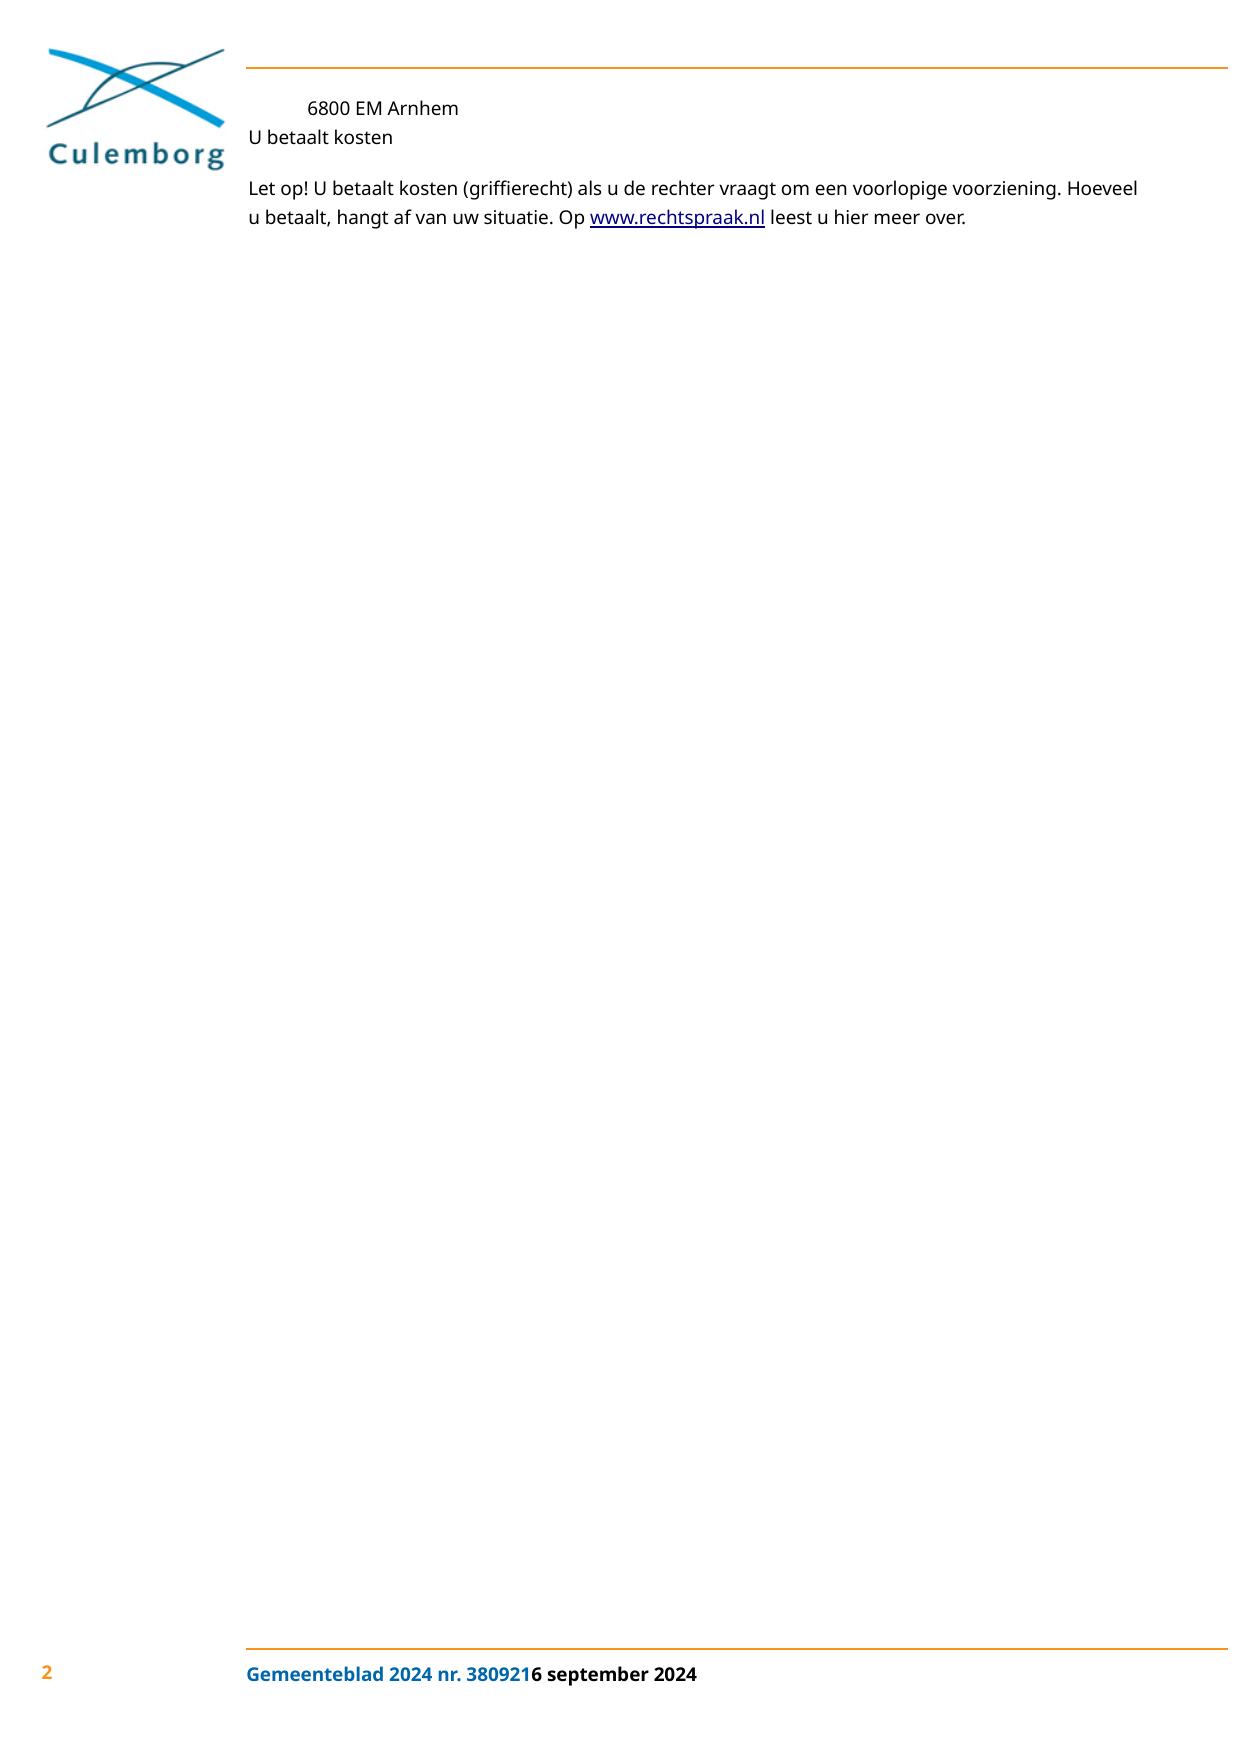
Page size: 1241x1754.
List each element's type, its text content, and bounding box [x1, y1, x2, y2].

picture [41, 47, 231, 172]
text Let op! U betaalt kosten (griffierecht) als u de rechter vraagt om een voorlopige voorziening. Hoeveel u betaalt, hangt af van uw situatie. Op www.rechtspraak.nl leest u hier meer over. [248, 175, 1152, 230]
list 6800 EM Arnhem [248, 95, 1152, 121]
text U betaalt kosten [248, 124, 1152, 150]
